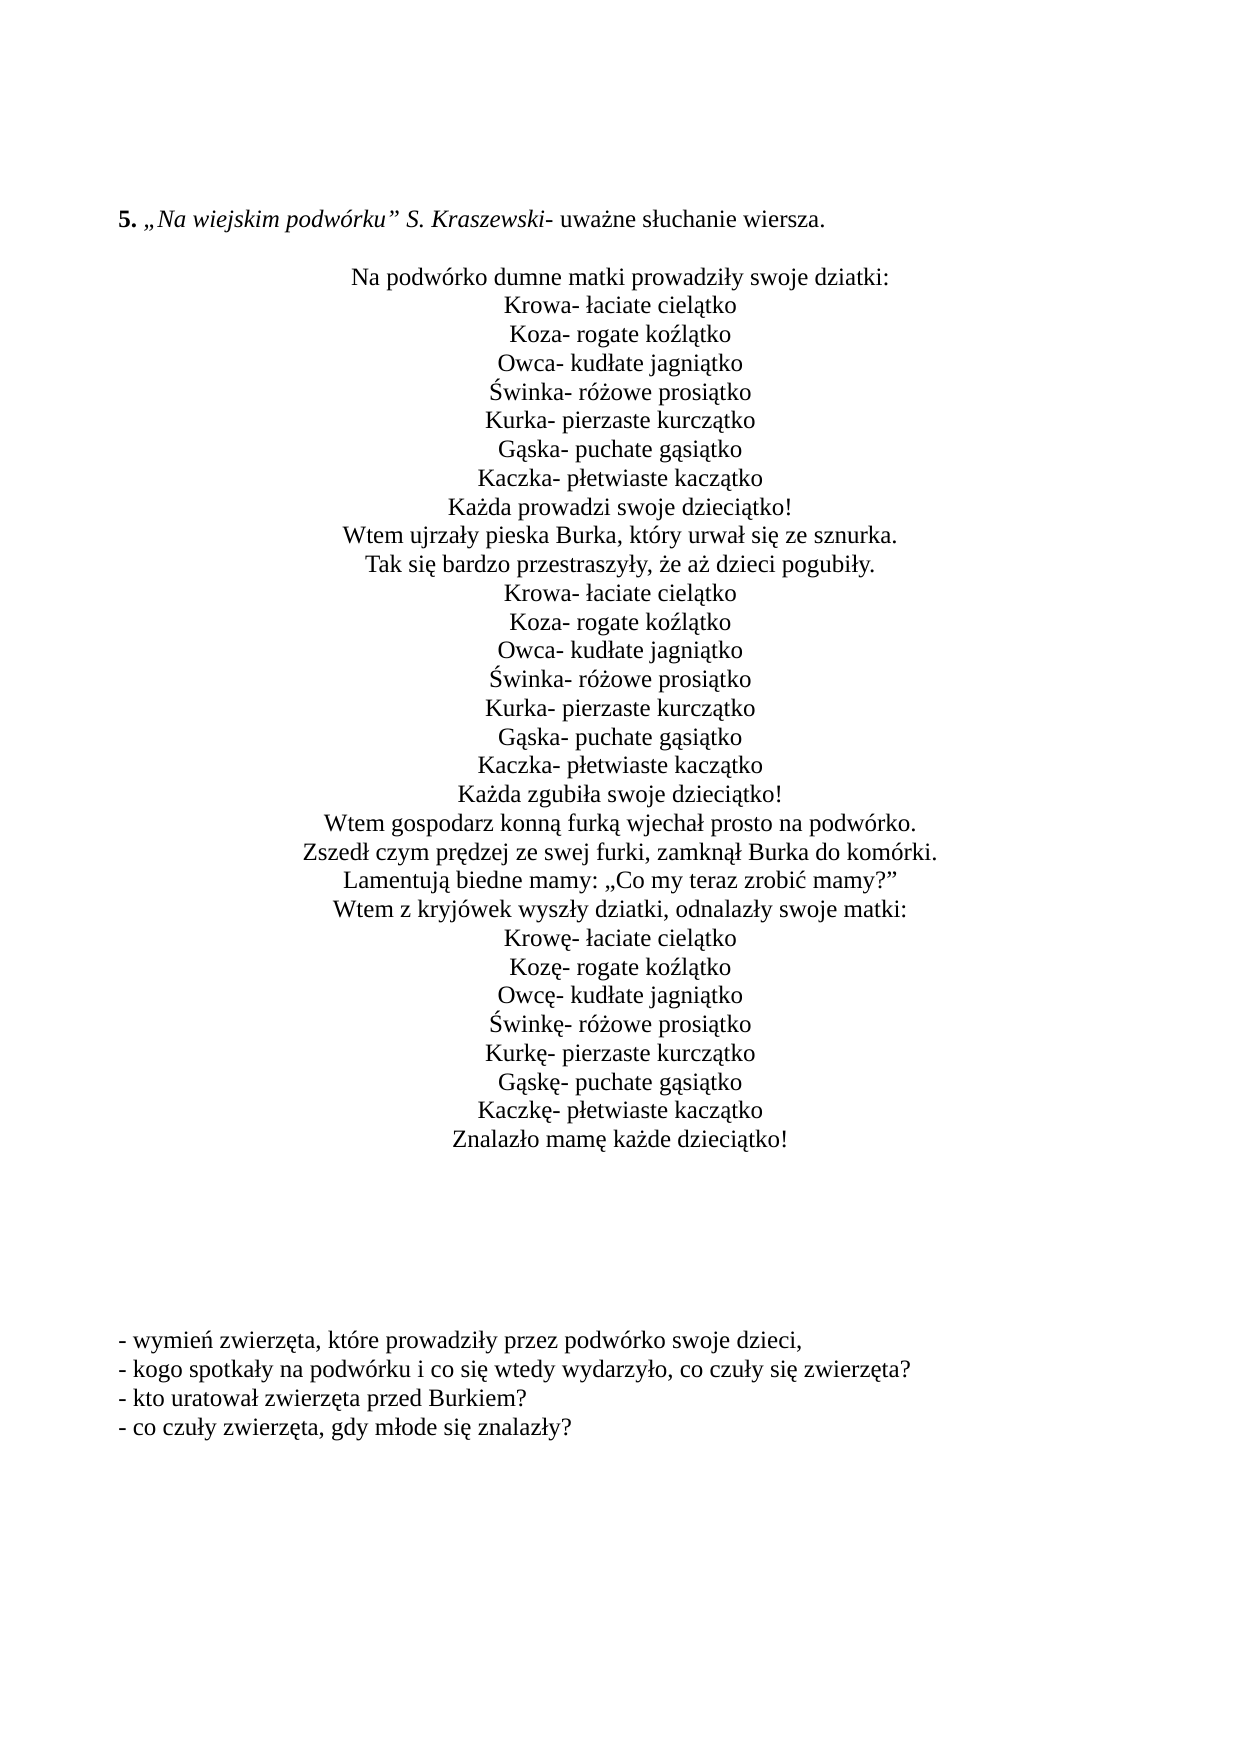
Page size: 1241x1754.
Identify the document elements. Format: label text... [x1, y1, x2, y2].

text Owca- kudłate jagniątko [118, 348, 1122, 377]
text Lamentują biedne mamy: „Co my teraz zrobić mamy?” [118, 866, 1122, 894]
text Każda zgubiła swoje dzieciątko! [118, 779, 1122, 808]
text Każda prowadzi swoje dzieciątko! [118, 492, 1122, 521]
text Gąska- puchate gąsiątko [118, 434, 1122, 463]
text - co czuły zwierzęta, gdy młode się znalazły? [118, 1412, 1122, 1441]
text Wtem gospodarz konną furką wjechał prosto na podwórko. [118, 808, 1122, 837]
text Gąska- puchate gąsiątko [118, 722, 1122, 751]
text Kurkę- pierzaste kurczątko [118, 1038, 1122, 1067]
text Krowa- łaciate cielątko [118, 578, 1122, 607]
text Świnka- różowe prosiątko [118, 664, 1122, 693]
text Świnkę- różowe prosiątko [118, 1009, 1122, 1038]
text Tak się bardzo przestraszyły, że aż dzieci pogubiły. [118, 549, 1122, 578]
text Krowa- łaciate cielątko [118, 291, 1122, 319]
text Kaczka- płetwiaste kaczątko [118, 463, 1122, 492]
text Koza- rogate koźlątko [118, 607, 1122, 636]
text Owca- kudłate jagniątko [118, 636, 1122, 664]
text 5. „Na wiejskim podwórku” S. Kraszewski- uważne słuchanie wiersza. [118, 204, 1122, 233]
text Kurka- pierzaste kurczątko [118, 693, 1122, 722]
text Krowę- łaciate cielątko [118, 923, 1122, 952]
text Zszedł czym prędzej ze swej furki, zamknął Burka do komórki. [118, 837, 1122, 866]
text Gąskę- puchate gąsiątko [118, 1067, 1122, 1096]
text Kozę- rogate koźlątko [118, 952, 1122, 981]
text - kogo spotkały na podwórku i co się wtedy wydarzyło, co czuły się zwierzęta? [118, 1354, 1122, 1383]
text Koza- rogate koźlątko [118, 319, 1122, 348]
text Świnka- różowe prosiątko [118, 377, 1122, 406]
text - kto uratował zwierzęta przed Burkiem? [118, 1383, 1122, 1412]
text Wtem ujrzały pieska Burka, który urwał się ze sznurka. [118, 521, 1122, 549]
text Kaczkę- płetwiaste kaczątko [118, 1096, 1122, 1124]
text Na podwórko dumne matki prowadziły swoje dziatki: [118, 262, 1122, 291]
text Kaczka- płetwiaste kaczątko [118, 751, 1122, 779]
text - wymień zwierzęta, które prowadziły przez podwórko swoje dzieci, [118, 1326, 1122, 1354]
text Wtem z kryjówek wyszły dziatki, odnalazły swoje matki: [118, 894, 1122, 923]
text Kurka- pierzaste kurczątko [118, 406, 1122, 434]
text Owcę- kudłate jagniątko [118, 981, 1122, 1009]
text Znalazło mamę każde dzieciątko! [118, 1124, 1122, 1153]
